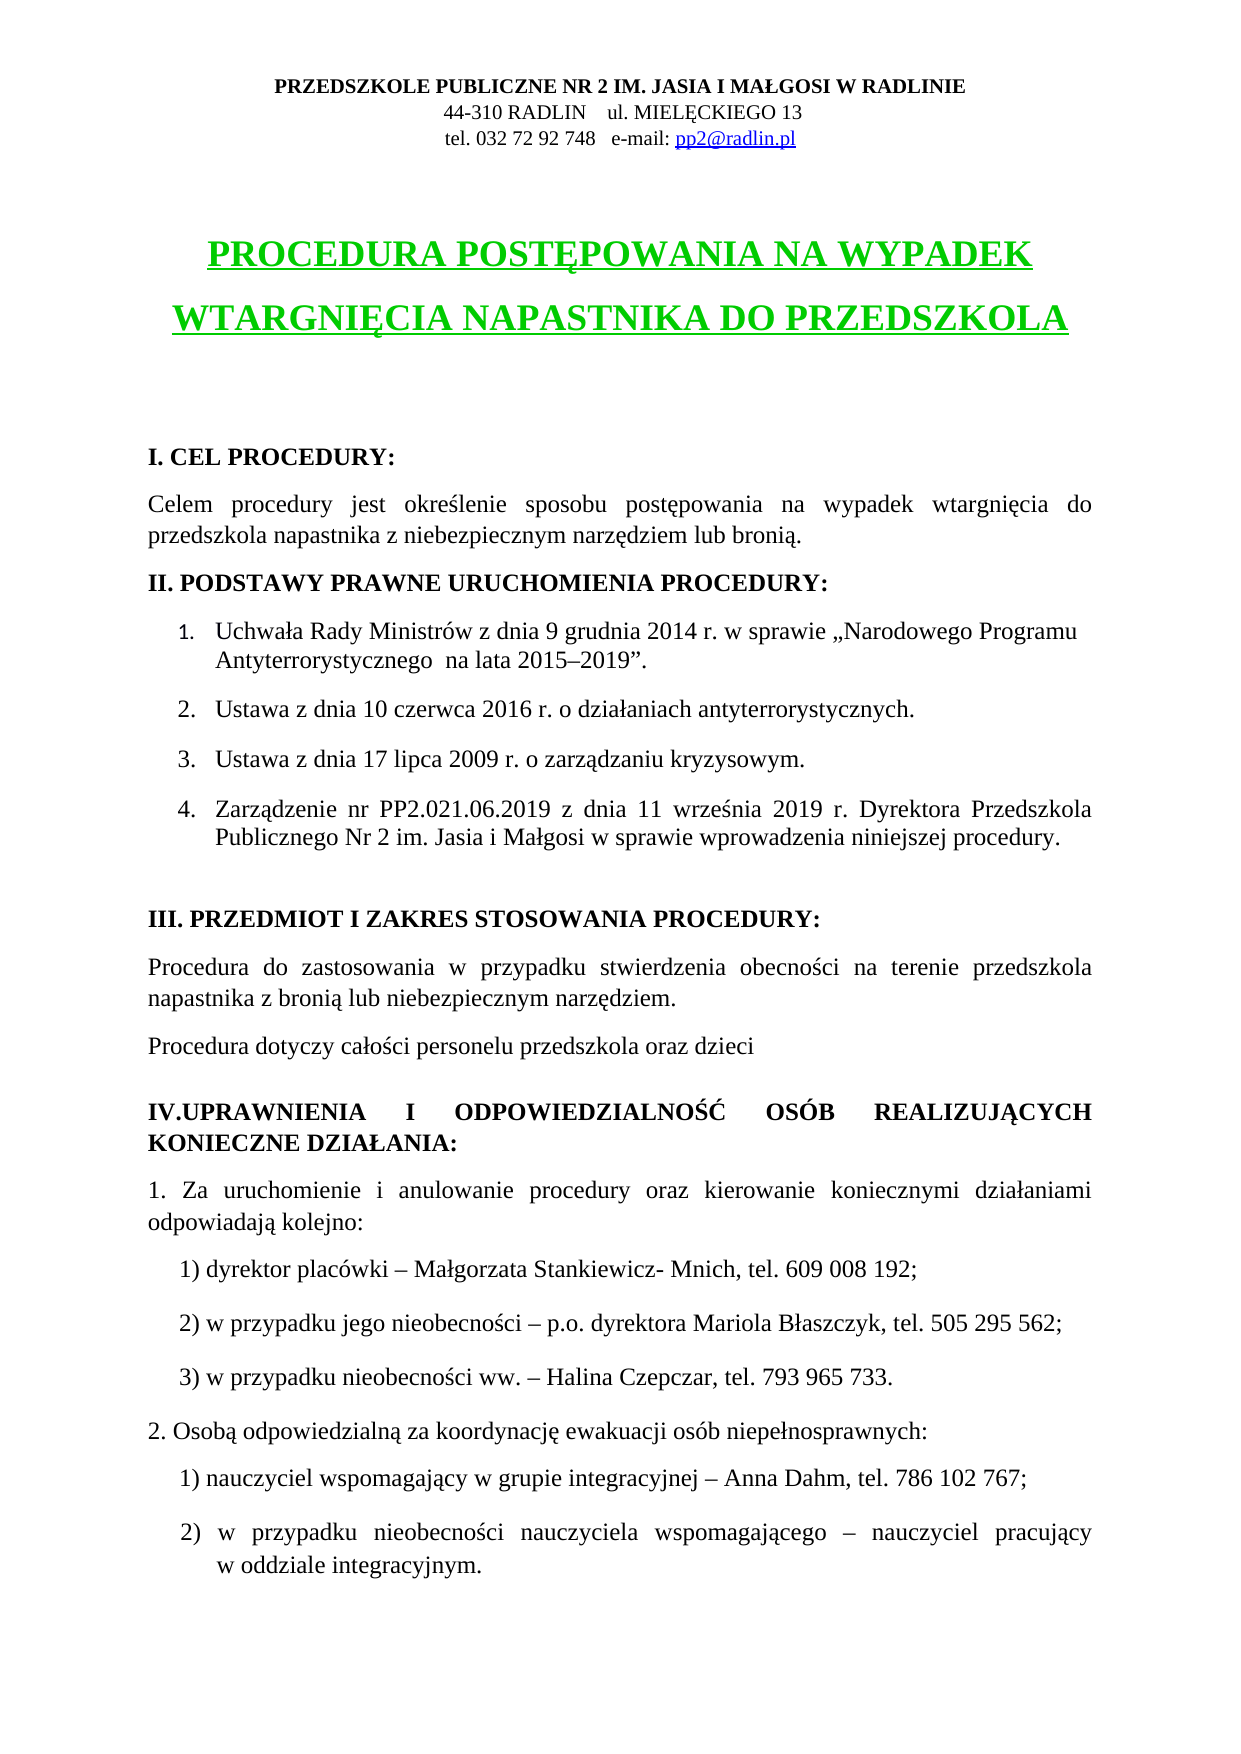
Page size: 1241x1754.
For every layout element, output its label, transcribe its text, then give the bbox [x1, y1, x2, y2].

list 2) w przypadku nieobecności nauczyciela wspomagającego – nauczyciel pracujący w oddziale integracyjnym. [148, 1517, 1093, 1579]
text Procedura do zastosowania w przypadku stwierdzenia obecności na terenie przedszkola napastnika z bronią lub niebezpiecznym narzędziem. [148, 952, 1093, 1012]
list 2) w przypadku jego nieobecności – p.o. dyrektora Mariola Błaszczyk, tel. 505 295 562; [148, 1308, 1093, 1337]
list Zarządzenie nr PP2.021.06.2019 z dnia 11 września 2019 r. Dyrektora Przedszkola Publicznego Nr 2 im. Jasia i Małgosi w sprawie wprowadzenia niniejszej procedury. [177, 794, 1093, 851]
text I. CEL PROCEDURY: [148, 442, 1093, 471]
text III. PRZEDMIOT I ZAKRES STOSOWANIA PROCEDURY: [148, 904, 1093, 933]
text PROCEDURA POSTĘPOWANIA NA WYPADEK WTARGNIĘCIA NAPASTNIKA DO PRZEDSZKOLA [148, 231, 1093, 403]
text 1. Za uruchomienie i anulowanie procedury oraz kierowanie koniecznymi działaniami odpowiadają kolejno: [148, 1176, 1093, 1235]
list 3) w przypadku nieobecności ww. – Halina Czepczar, tel. 793 965 733. [148, 1362, 1093, 1391]
list Procedura dotyczy całości personelu przedszkola oraz dzieci [148, 1031, 1093, 1059]
list Uchwała Rady Ministrów z dnia 9 grudnia 2014 r. w sprawie „Narodowego Programu Antyterrorystycznego na lata 2015–2019”. [177, 616, 1093, 674]
text Celem procedury jest określenie sposobu postępowania na wypadek wtargnięcia do przedszkola napastnika z niebezpiecznym narzędziem lub bronią. [148, 489, 1093, 549]
list 1) dyrektor placówki – Małgorzata Stankiewicz- Mnich, tel. 609 008 192; [148, 1254, 1093, 1283]
text IV.UPRAWNIENIA I ODPOWIEDZIALNOŚĆ OSÓB REALIZUJĄCYCH KONIECZNE DZIAŁANIA: [148, 1097, 1093, 1157]
list 1) nauczyciel wspomagający w grupie integracyjnej – Anna Dahm, tel. 786 102 767; [148, 1463, 1093, 1492]
list Ustawa z dnia 10 czerwca 2016 r. o działaniach antyterrorystycznych. [177, 694, 1093, 723]
text II. PODSTAWY PRAWNE URUCHOMIENIA PROCEDURY: [148, 568, 1093, 597]
list Ustawa z dnia 17 lipca 2009 r. o zarządzaniu kryzysowym. [177, 744, 1093, 773]
text 2. Osobą odpowiedzialną za koordynację ewakuacji osób niepełnosprawnych: [148, 1416, 1093, 1444]
